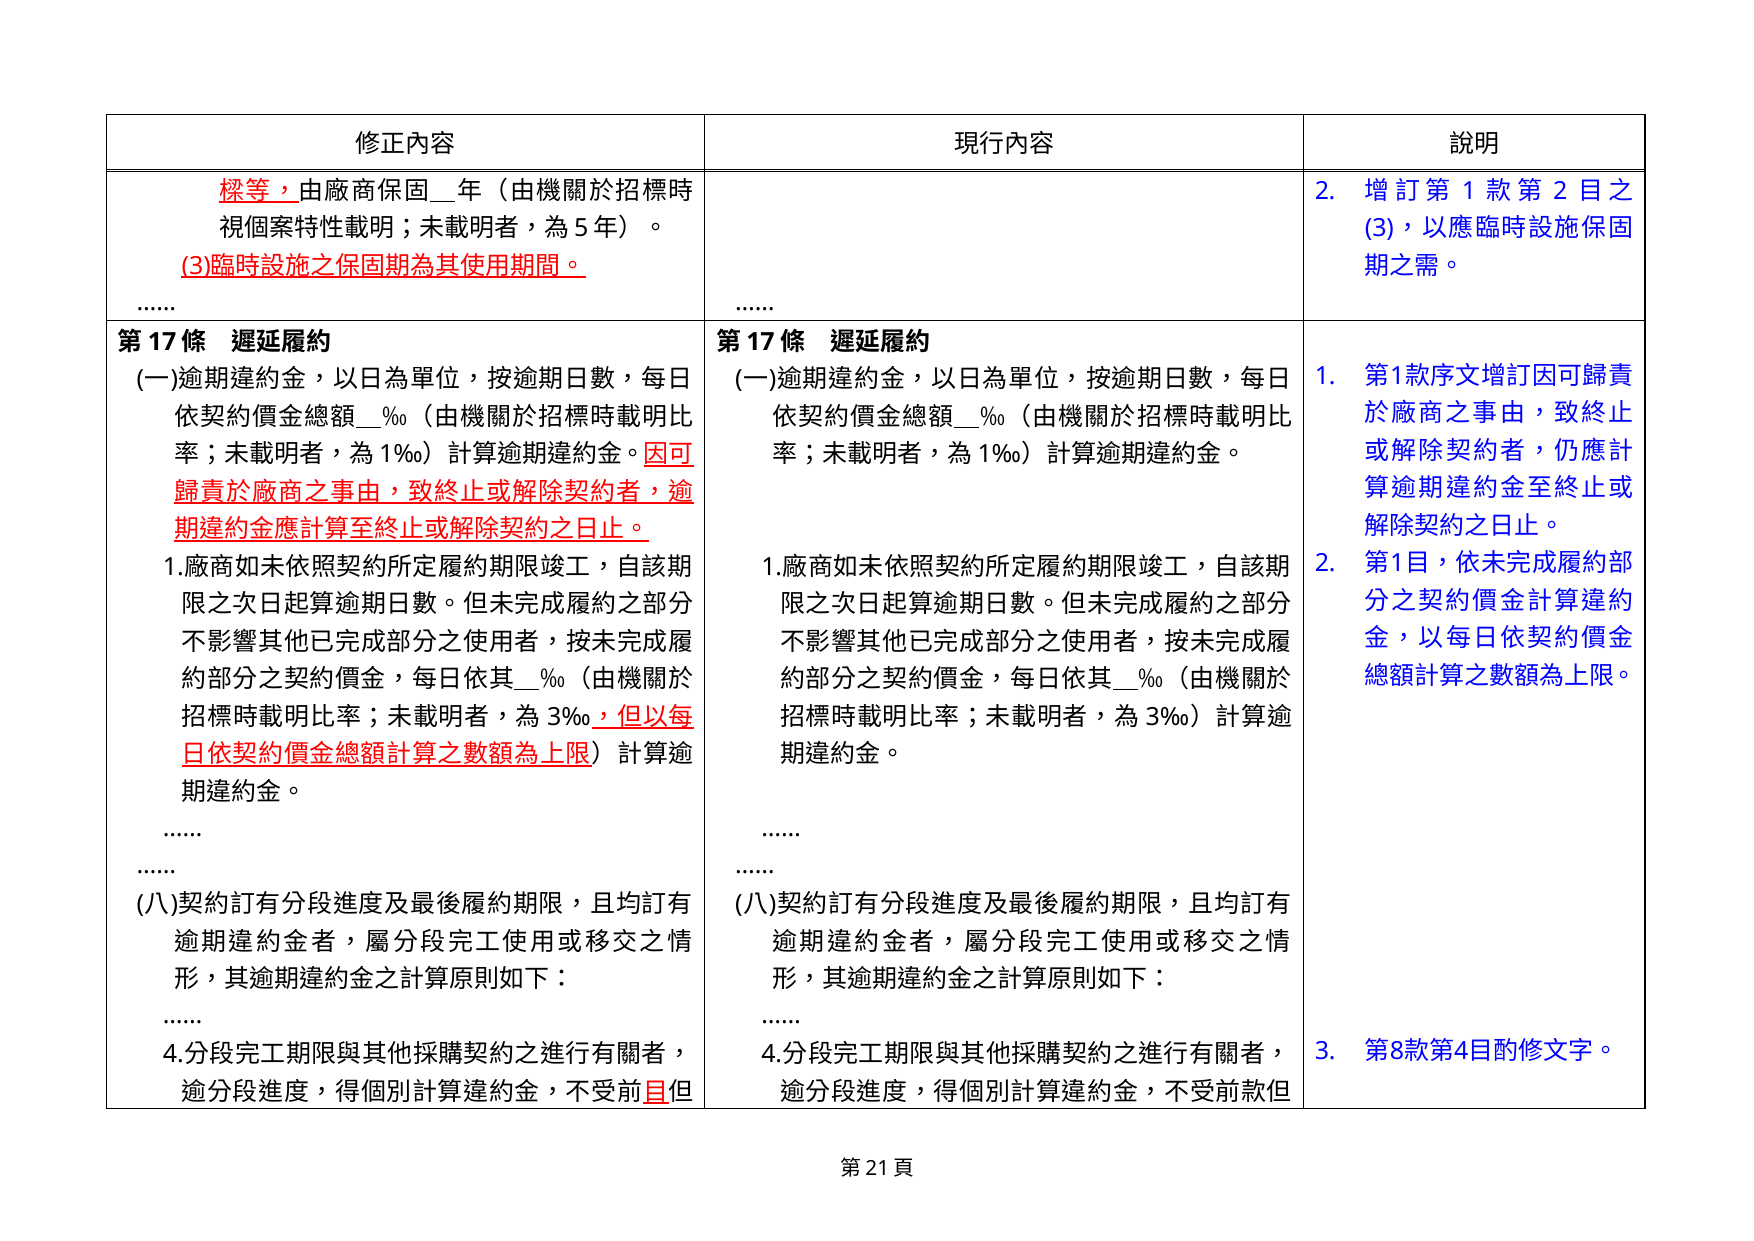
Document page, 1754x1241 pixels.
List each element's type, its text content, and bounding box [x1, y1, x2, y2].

table_header 說明 [1304, 115, 1644, 168]
table_cell 第1款序文增訂因可歸責於廠商之事由，致終止或解除契約者，仍應計算逾期違約金至終止或解除契約之日止。 第1目，依未完成履約部分之契約價金計算違約金，以每日依契約價金總額計算之數額為上限。 第8款第4目酌修文字。 增訂第12款，載明逾期違約金計算基礎之選項，由機關於招標時載明。 [1304, 321, 1644, 1108]
table_header 修正內容 [107, 115, 704, 168]
table_cell 樑等，由廠商保固＿年（由機關於招標時視個案特性載明；未載明者，為5年）。 (3)臨時設施之保固期為其使用期間。 …… [107, 172, 704, 319]
table_cell 第17條 遲延履約 (一)逾期違約金，以日為單位，按逾期日數，每日依契約價金總額＿‰（由機關於招標時載明比率；未載明者，為1‰）計算逾期違約金。 1.廠商如未依照契約所定履約期限竣工，自該期限之次日起算逾期日數。但未完成履約之部分不影響其他已完成部分之使用者，按未完成履約部分之契約價金，每日依其＿‰（由機關於招標時載明比率；未載明者，為3‰）計算逾期違約金。 …… …… (八)契約訂有分段進度及最後履約期限，且均訂有逾期違約金者，屬分段完工使用或移交之情形，其逾期違約金之計算原則如下： …… 4.分段完工期限與其他採購契約之進行有關者，逾分段進度，得個別計算違約金，不受前款但 [705, 321, 1303, 1108]
table_cell …… [705, 172, 1303, 319]
table_cell 第17條 遲延履約 (一)逾期違約金，以日為單位，按逾期日數，每日依契約價金總額＿‰（由機關於招標時載明比率；未載明者，為1‰）計算逾期違約金。因可歸責於廠商之事由，致終止或解除契約者，逾期違約金應計算至終止或解除契約之日止。 1.廠商如未依照契約所定履約期限竣工，自該期限之次日起算逾期日數。但未完成履約之部分不影響其他已完成部分之使用者，按未完成履約部分之契約價金，每日依其＿‰（由機關於招標時載明比率；未載明者，為3‰，但以每日依契約價金總額計算之數額為上限）計算逾期違約金。 …… …… (八)契約訂有分段進度及最後履約期限，且均訂有逾期違約金者，屬分段完工使用或移交之情形，其逾期違約金之計算原則如下： …… 4.分段完工期限與其他採購契約之進行有關者，逾分段進度，得個別計算違約金，不受前目但 [107, 321, 704, 1108]
table_cell 第1款第2目之(2)，依工程會89年3月22日(89)工程企字第89006413號函，列舉結構物之種類。 增訂第1款第2目之(3)，以應臨時設施保固期之需。 [1304, 172, 1644, 319]
table_header 現行內容 [705, 115, 1303, 168]
